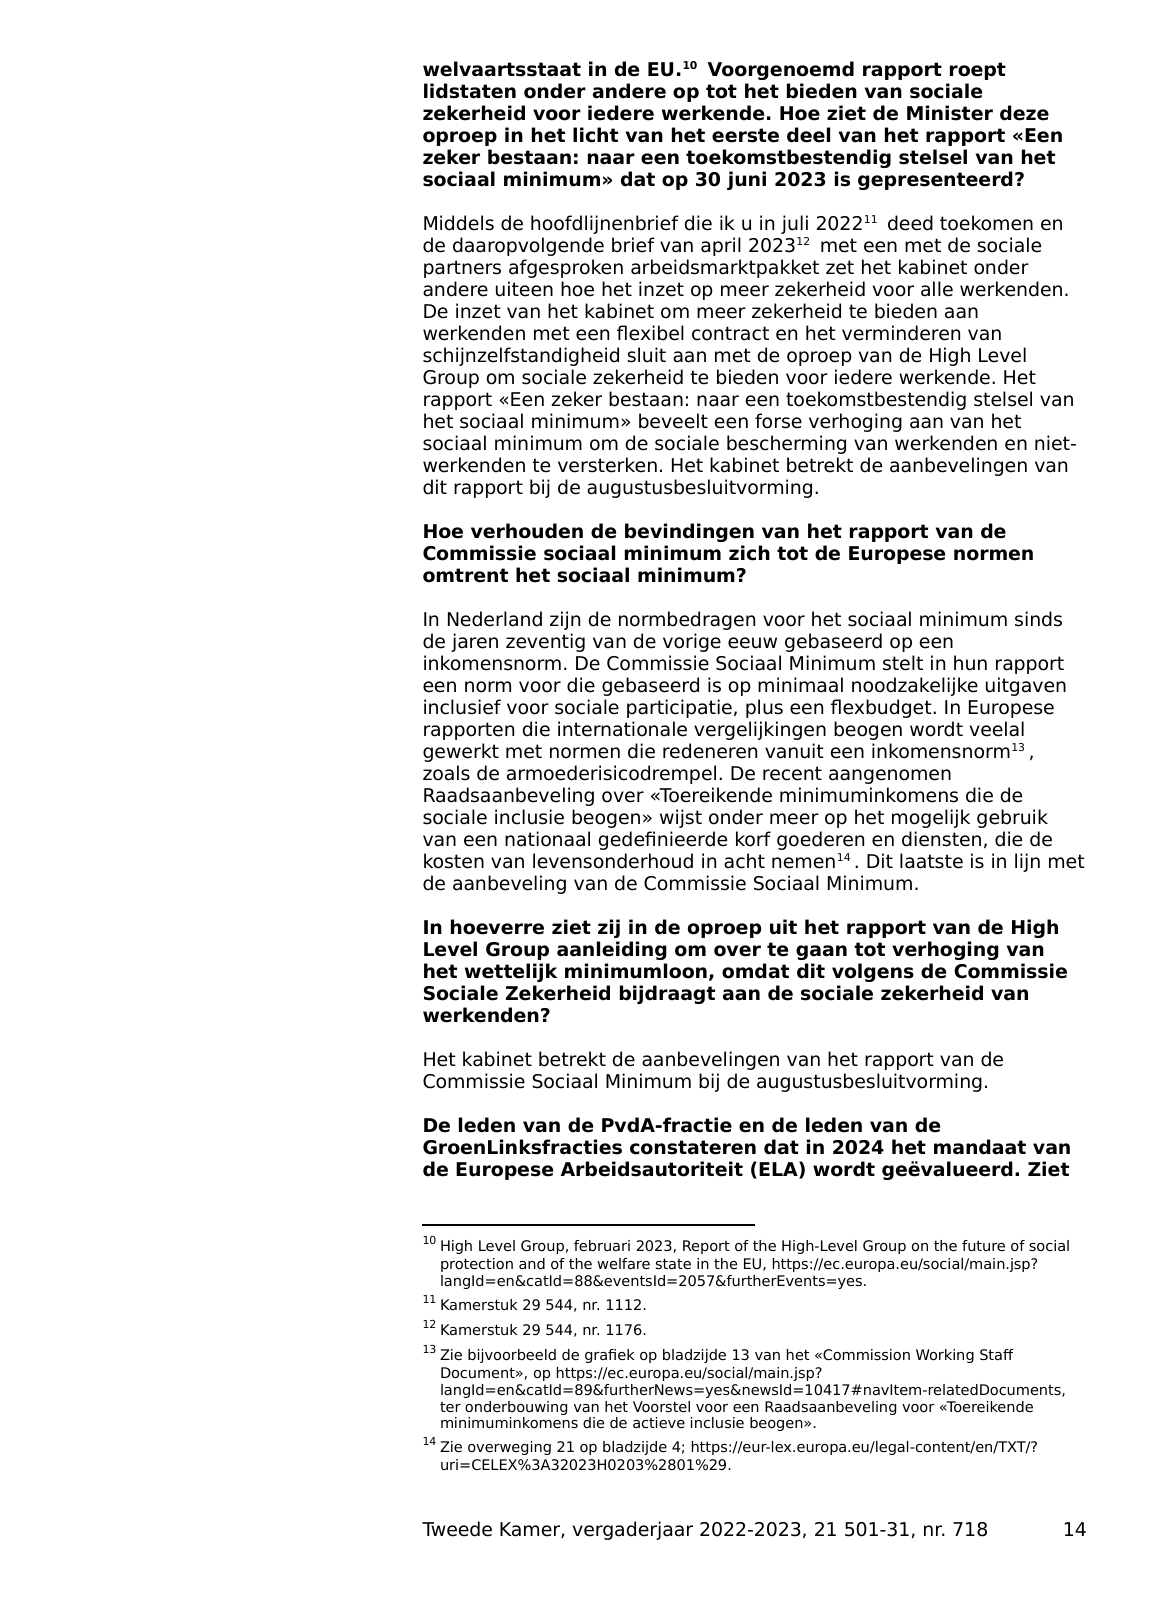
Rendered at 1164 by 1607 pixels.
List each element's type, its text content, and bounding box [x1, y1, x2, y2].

text In Nederland zijn de normbedragen voor het sociaal minimum sinds de jaren zeventig van de vorige eeuw gebaseerd op een inkomensnorm. De Commissie Sociaal Minimum stelt in hun rapport een norm voor die gebaseerd is op minimaal noodzakelijke uitgaven inclusief voor sociale participatie, plus een flexbudget. In Europese rapporten die internationale vergelijkingen beogen wordt veelal gewerkt met normen die redeneren vanuit een inkomensnorm, zoals de armoederisicodrempel. De recent aangenomen Raadsaanbeveling over «Toereikende minimuminkomens die de sociale inclusie beogen» wijst onder meer op het mogelijk gebruik van een nationaal gedefinieerde korf goederen en diensten, die de kosten van levensonderhoud in acht nemen. Dit laatste is in lijn met de aanbeveling van de Commissie Sociaal Minimum. [422, 609, 1087, 895]
text Kamerstuk 29 544, nr. 1176. [422, 1318, 1087, 1340]
text welvaartsstaat in de EU. Voorgenoemd rapport roept lidstaten onder andere op tot het bieden van sociale zekerheid voor iedere werkende. Hoe ziet de Minister deze oproep in het licht van het eerste deel van het rapport «Een zeker bestaan: naar een toekomstbestendig stelsel van het sociaal minimum» dat op 30 juni 2023 is gepresenteerd? [422, 59, 1087, 191]
text Zie bijvoorbeeld de grafiek op bladzijde 13 van het «Commission Working Staff Document», op https://ec.europa.eu/social/main.jsp?langId=en&catId=89&furtherNews=yes&newsId=10417#navItem-relatedDocuments, ter onderbouwing van het Voorstel voor een Raadsaanbeveling voor «Toereikende minimuminkomens die de actieve inclusie beogen». [422, 1343, 1087, 1432]
text Zie overweging 21 op bladzijde 4; https://eur-lex.europa.eu/legal-content/en/TXT/?uri=CELEX%3A32023H0203%2801%29. [422, 1435, 1087, 1474]
text High Level Group, februari 2023, Report of the High-Level Group on the future of social protection and of the welfare state in the EU, https://ec.europa.eu/social/main.jsp?langId=en&catId=88&eventsId=2057&furtherEvents=yes. [422, 1234, 1087, 1290]
text Kamerstuk 29 544, nr. 1112. [422, 1293, 1087, 1315]
text In hoeverre ziet zij in de oproep uit het rapport van de High Level Group aanleiding om over te gaan tot verhoging van het wettelijk minimumloon, omdat dit volgens de Commissie Sociale Zekerheid bijdraagt aan de sociale zekerheid van werkenden? [422, 917, 1087, 1027]
text Hoe verhouden de bevindingen van het rapport van de Commissie sociaal minimum zich tot de Europese normen omtrent het sociaal minimum? [422, 521, 1087, 587]
text De leden van de PvdA-fractie en de leden van de GroenLinksfracties constateren dat in 2024 het mandaat van de Europese Arbeidsautoriteit (ELA) wordt geëvalueerd. Ziet [422, 1115, 1087, 1181]
text Het kabinet betrekt de aanbevelingen van het rapport van de Commissie Sociaal Minimum bij de augustusbesluitvorming. [422, 1049, 1087, 1093]
text Middels de hoofdlijnenbrief die ik u in juli 2022 deed toekomen en de daaropvolgende brief van april 2023 met een met de sociale partners afgesproken arbeidsmarktpakket zet het kabinet onder andere uiteen hoe het inzet op meer zekerheid voor alle werkenden. De inzet van het kabinet om meer zekerheid te bieden aan werkenden met een flexibel contract en het verminderen van schijnzelfstandigheid sluit aan met de oproep van de High Level Group om sociale zekerheid te bieden voor iedere werkende. Het rapport «Een zeker bestaan: naar een toekomstbestendig stelsel van het sociaal minimum» beveelt een forse verhoging aan van het sociaal minimum om de sociale bescherming van werkenden en niet-werkenden te versterken. Het kabinet betrekt de aanbevelingen van dit rapport bij de augustusbesluitvorming. [422, 213, 1087, 499]
